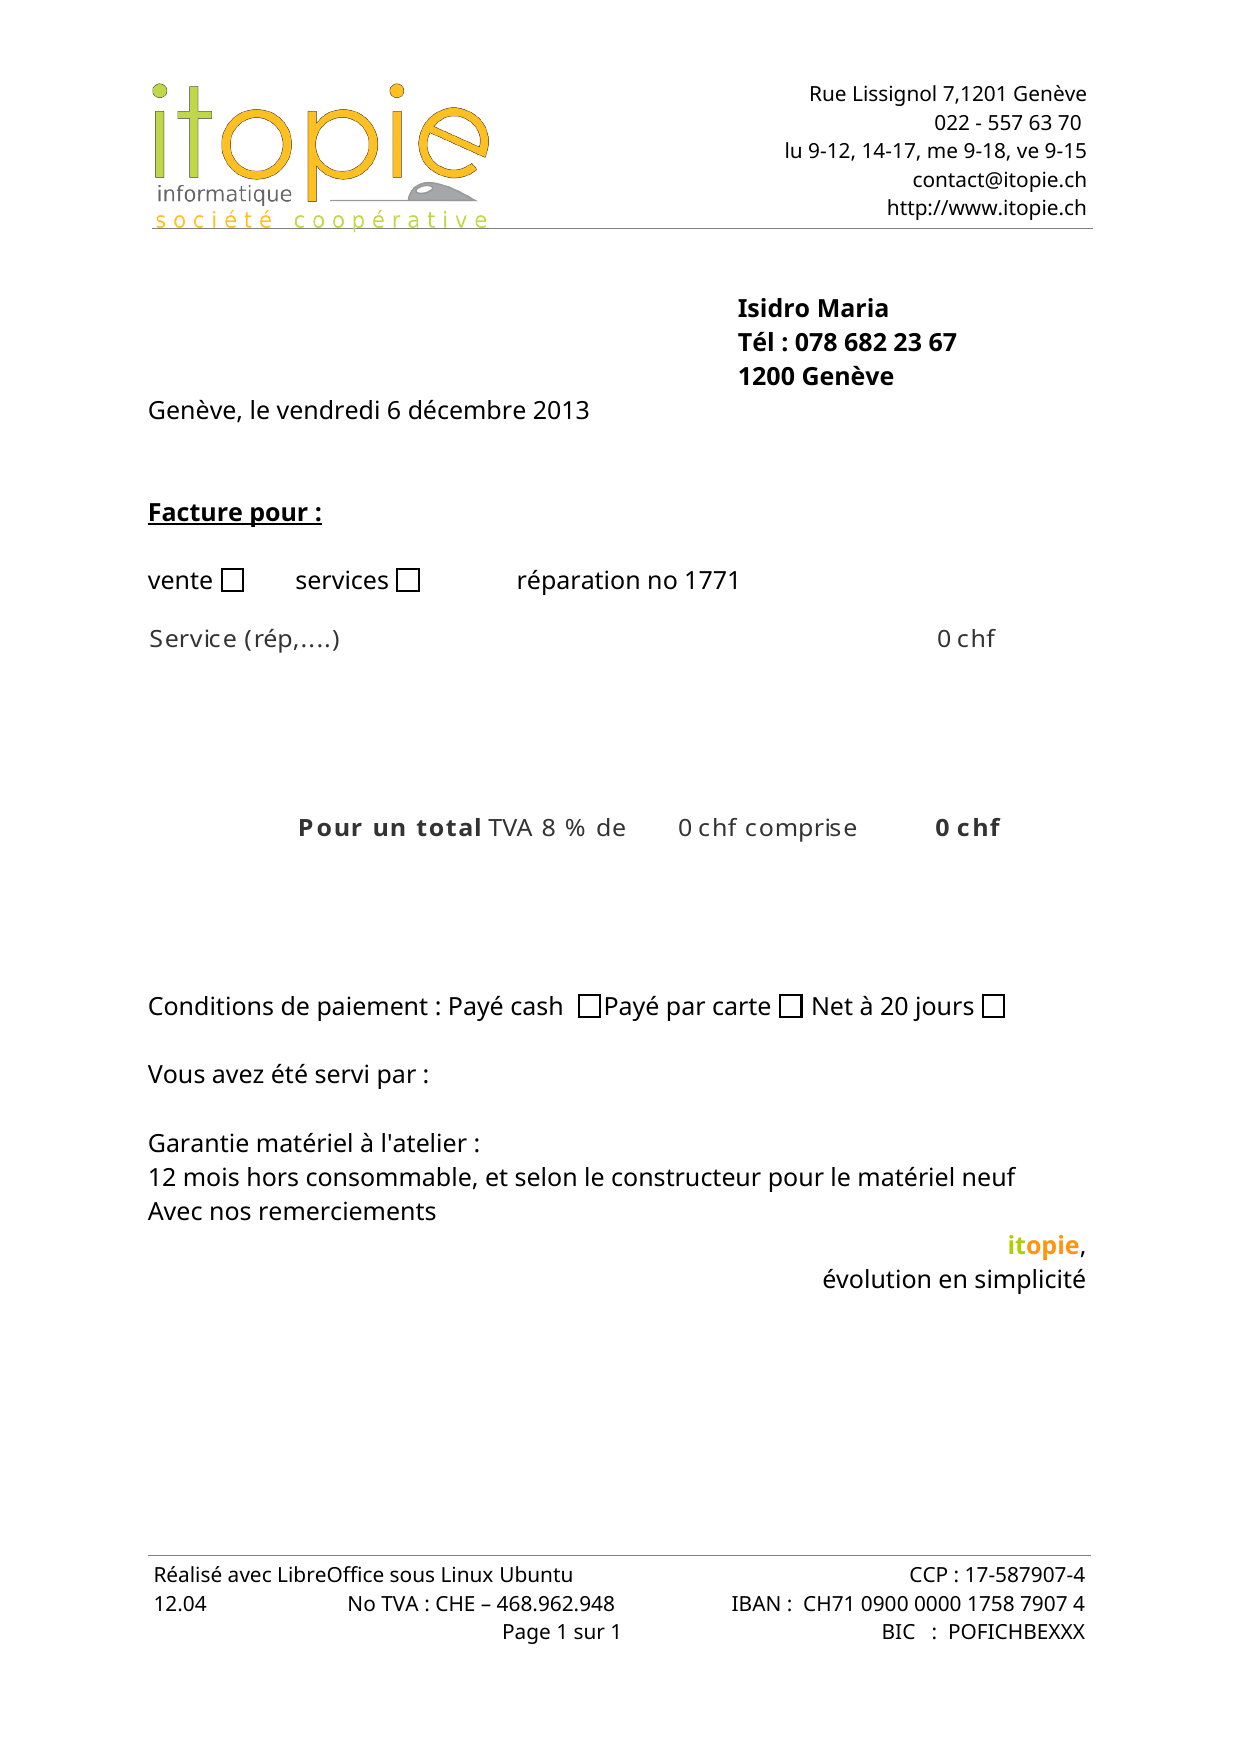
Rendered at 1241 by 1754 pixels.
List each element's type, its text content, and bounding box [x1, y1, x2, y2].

text Tél : 078 682 23 67 [148, 324, 1093, 358]
text Facture pour : [148, 495, 1093, 529]
text Isidro Maria [148, 290, 1093, 324]
text 1200 Genève [148, 358, 1093, 392]
text Conditions de paiement : Payé cash Payé par carte Net à 20 jours [148, 989, 1093, 1023]
text 12 mois hors consommable, et selon le constructeur pour le matériel neuf [148, 1159, 1093, 1193]
text Garantie matériel à l'atelier : [148, 1125, 1093, 1159]
text vente services réparation no 1771 [148, 563, 1093, 597]
text itopie, [148, 1227, 1093, 1262]
picture [138, 72, 500, 244]
text Vous avez été servi par : [148, 1057, 1093, 1091]
text Genève, le vendredi 6 décembre 2013 [148, 392, 1093, 427]
text Avec nos remerciements [148, 1193, 1093, 1227]
text évolution en simplicité [148, 1262, 1093, 1296]
